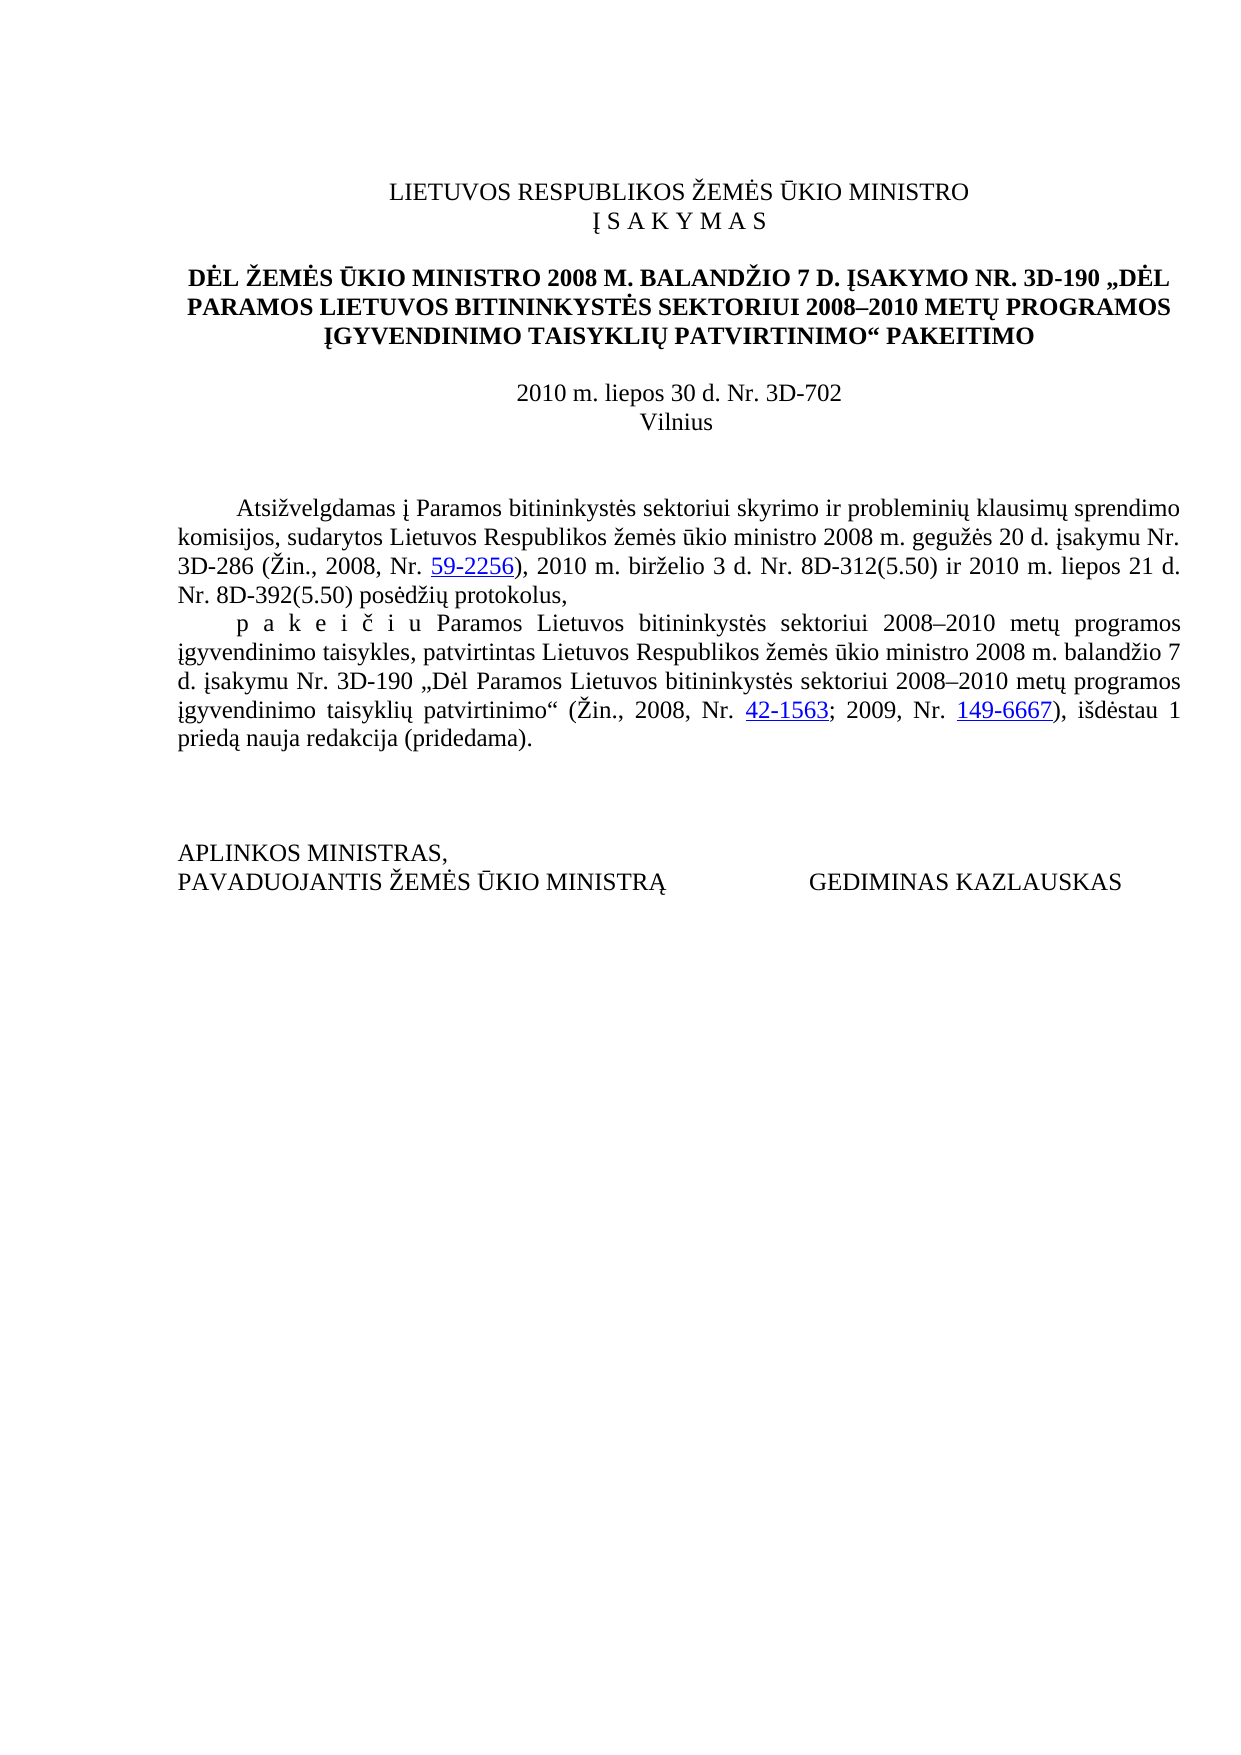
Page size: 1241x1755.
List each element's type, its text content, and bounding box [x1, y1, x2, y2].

text p a k e i č i u Paramos Lietuvos bitininkystės sektoriui 2008–2010 metų programos įgyvendinimo taisykles, patvirtintas Lietuvos Respublikos žemės ūkio ministro 2008 m. balandžio 7 d. įsakymu Nr. 3D-190 „Dėl paramos Lietuvos bitininkystės sektoriui 2008–2010 metų programos įgyvendinimo taisyklių patvirtinimo“ (Žin., 2008, Nr. 42-1563; 2009, Nr. 149-6667), išdėstau 1 priedą nauja redakcija (pridedama). [177, 608, 1181, 752]
text Dėl ŽEMĖS ŪKIO MINISTRO 2008 m. balandžio 7 d. ĮSAKYMO Nr. 3D-190 „DĖL PARAMOS LIETUVOS BITININKYSTĖS SEKTORIUI 2008–2010 METŲ PROGRAMOS ĮGYVENDINIMO TAISYKLIŲ PATVIRTINIMO“ Pakeitimo [177, 263, 1181, 350]
text pavaduojantis žemės ūkio ministrą Gediminas Kazlauskas [177, 867, 1181, 896]
text Į S A K Y M A S [177, 206, 1181, 235]
text Vilnius [177, 407, 1181, 436]
text 2010 m. liepos 30 d. Nr. 3D-702 [177, 378, 1181, 407]
text Aplinkos ministras, [177, 838, 1181, 867]
text LIETUVOS RESPUBLIKOS ŽEMĖS ŪKIO MINISTRO [177, 177, 1181, 206]
text Atsižvelgdamas į Paramos bitininkystės sektoriui skyrimo ir probleminių klausimų sprendimo komisijos, sudarytos Lietuvos Respublikos žemės ūkio ministro 2008 m. gegužės 20 d. įsakymu Nr. 3D-286 (Žin., 2008, Nr. 59-2256), 2010 m. birželio 3 d. Nr. 8D-312(5.50) ir 2010 m. liepos 21 d. Nr. 8D-392(5.50) posėdžių protokolus, [177, 493, 1181, 608]
